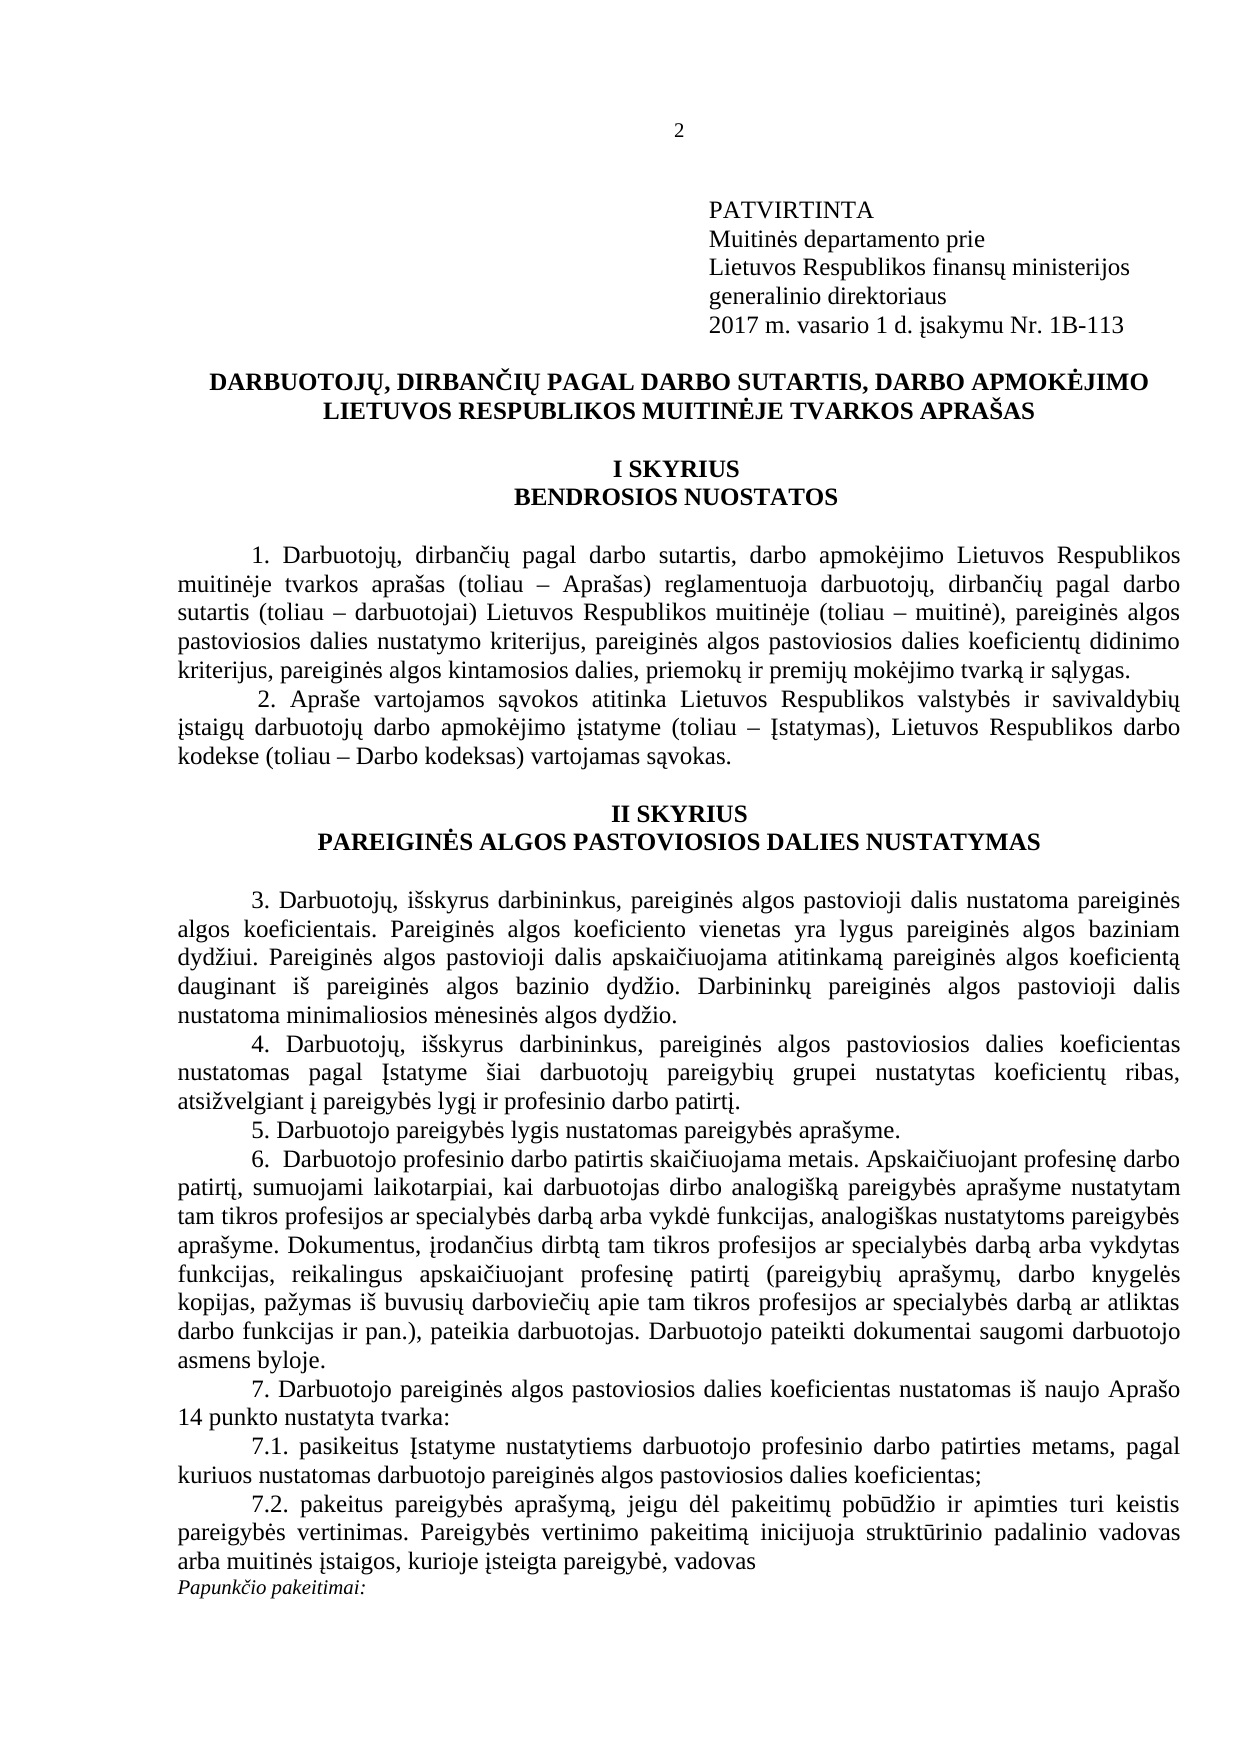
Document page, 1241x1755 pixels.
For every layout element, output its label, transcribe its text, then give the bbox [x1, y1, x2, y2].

text 4. Darbuotojų, išskyrus darbininkus, pareiginės algos pastoviosios dalies koeficientas nustatomas pagal Įstatyme šiai darbuotojų pareigybių grupei nustatytas koeficientų ribas, atsižvelgiant į pareigybės lygį ir profesinio darbo patirtį. [177, 1029, 1181, 1115]
text 1. Darbuotojų, dirbančių pagal darbo sutartis, darbo apmokėjimo Lietuvos Respublikos muitinėje tvarkos aprašas (toliau – Aprašas) reglamentuoja darbuotojų, dirbančių pagal darbo sutartis (toliau – darbuotojai) Lietuvos Respublikos muitinėje (toliau – muitinė), pareiginės algos pastoviosios dalies nustatymo kriterijus, pareiginės algos pastoviosios dalies koeficientų didinimo kriterijus, pareiginės algos kintamosios dalies, priemokų ir premijų mokėjimo tvarką ir sąlygas. [177, 540, 1181, 684]
text Lietuvos Respublikos finansų ministerijos [709, 252, 1181, 281]
text BENDROSIOS NUOSTATOS [177, 482, 1181, 511]
text 2. Apraše vartojamos sąvokos atitinka Lietuvos Respublikos valstybės ir savivaldybių įstaigų darbuotojų darbo apmokėjimo įstatyme (toliau – Įstatymas), Lietuvos Respublikos darbo kodekse (toliau – Darbo kodeksas) vartojamas sąvokas. [177, 684, 1181, 770]
text 2017 m. vasario 1 d. įsakymu Nr. 1B-113 [709, 310, 1181, 339]
text generalinio direktoriaus [709, 281, 1181, 310]
text Muitinės departamento prie [709, 224, 1181, 252]
text 7.1. pasikeitus Įstatyme nustatytiems darbuotojo profesinio darbo patirties metams, pagal kuriuos nustatomas darbuotojo pareiginės algos pastoviosios dalies koeficientas; [177, 1431, 1181, 1489]
text II SKYRIUS [177, 799, 1181, 827]
text 3. Darbuotojų, išskyrus darbininkus, pareiginės algos pastovioji dalis nustatoma pareiginės algos koeficientais. Pareiginės algos koeficiento vienetas yra lygus pareiginės algos baziniam dydžiui. Pareiginės algos pastovioji dalis apskaičiuojama atitinkamą pareiginės algos koeficientą dauginant iš pareiginės algos bazinio dydžio. Darbininkų pareiginės algos pastovioji dalis nustatoma minimaliosios mėnesinės algos dydžio. [177, 885, 1181, 1029]
text 6. Darbuotojo profesinio darbo patirtis skaičiuojama metais. Apskaičiuojant profesinę darbo patirtį, sumuojami laikotarpiai, kai darbuotojas dirbo analogišką pareigybės aprašyme nustatytam tam tikros profesijos ar specialybės darbą arba vykdė funkcijas, analogiškas nustatytoms pareigybės aprašyme. Dokumentus, įrodančius dirbtą tam tikros profesijos ar specialybės darbą arba vykdytas funkcijas, reikalingus apskaičiuojant profesinę patirtį (pareigybių aprašymų, darbo knygelės kopijas, pažymas iš buvusių darboviečių apie tam tikros profesijos ar specialybės darbą ar atliktas darbo funkcijas ir pan.), pateikia darbuotojas. Darbuotojo pateikti dokumentai saugomi darbuotojo asmens byloje. [177, 1144, 1181, 1374]
text Papunkčio pakeitimai: [177, 1575, 1181, 1599]
text 7.2. pakeitus pareigybės aprašymą, jeigu dėl pakeitimų pobūdžio ir apimties turi keistis pareigybės vertinimas. Pareigybės vertinimo pakeitimą inicijuoja struktūrinio padalinio vadovas arba muitinės įstaigos, kurioje įsteigta pareigybė, vadovas [177, 1489, 1181, 1575]
text PAREIGINĖS ALGOS PASTOVIOSIOS DALIES NUSTATYMAS [177, 827, 1181, 856]
text Patvirtinta [709, 195, 1181, 224]
text DARBUOTOJŲ, DIRBANČIŲ PAGAL DARBO SUTARTIS, DARBO APMOKĖJIMO LIETUVOS RESPUBLIKOS MUITINĖJE TVARKOS APRAŠAS [177, 367, 1181, 425]
text I SKYRIUS [177, 454, 1181, 482]
text 5. Darbuotojo pareigybės lygis nustatomas pareigybės aprašyme. [177, 1115, 1181, 1144]
text 7. Darbuotojo pareiginės algos pastoviosios dalies koeficientas nustatomas iš naujo Aprašo 14 punkto nustatyta tvarka: [177, 1374, 1181, 1431]
